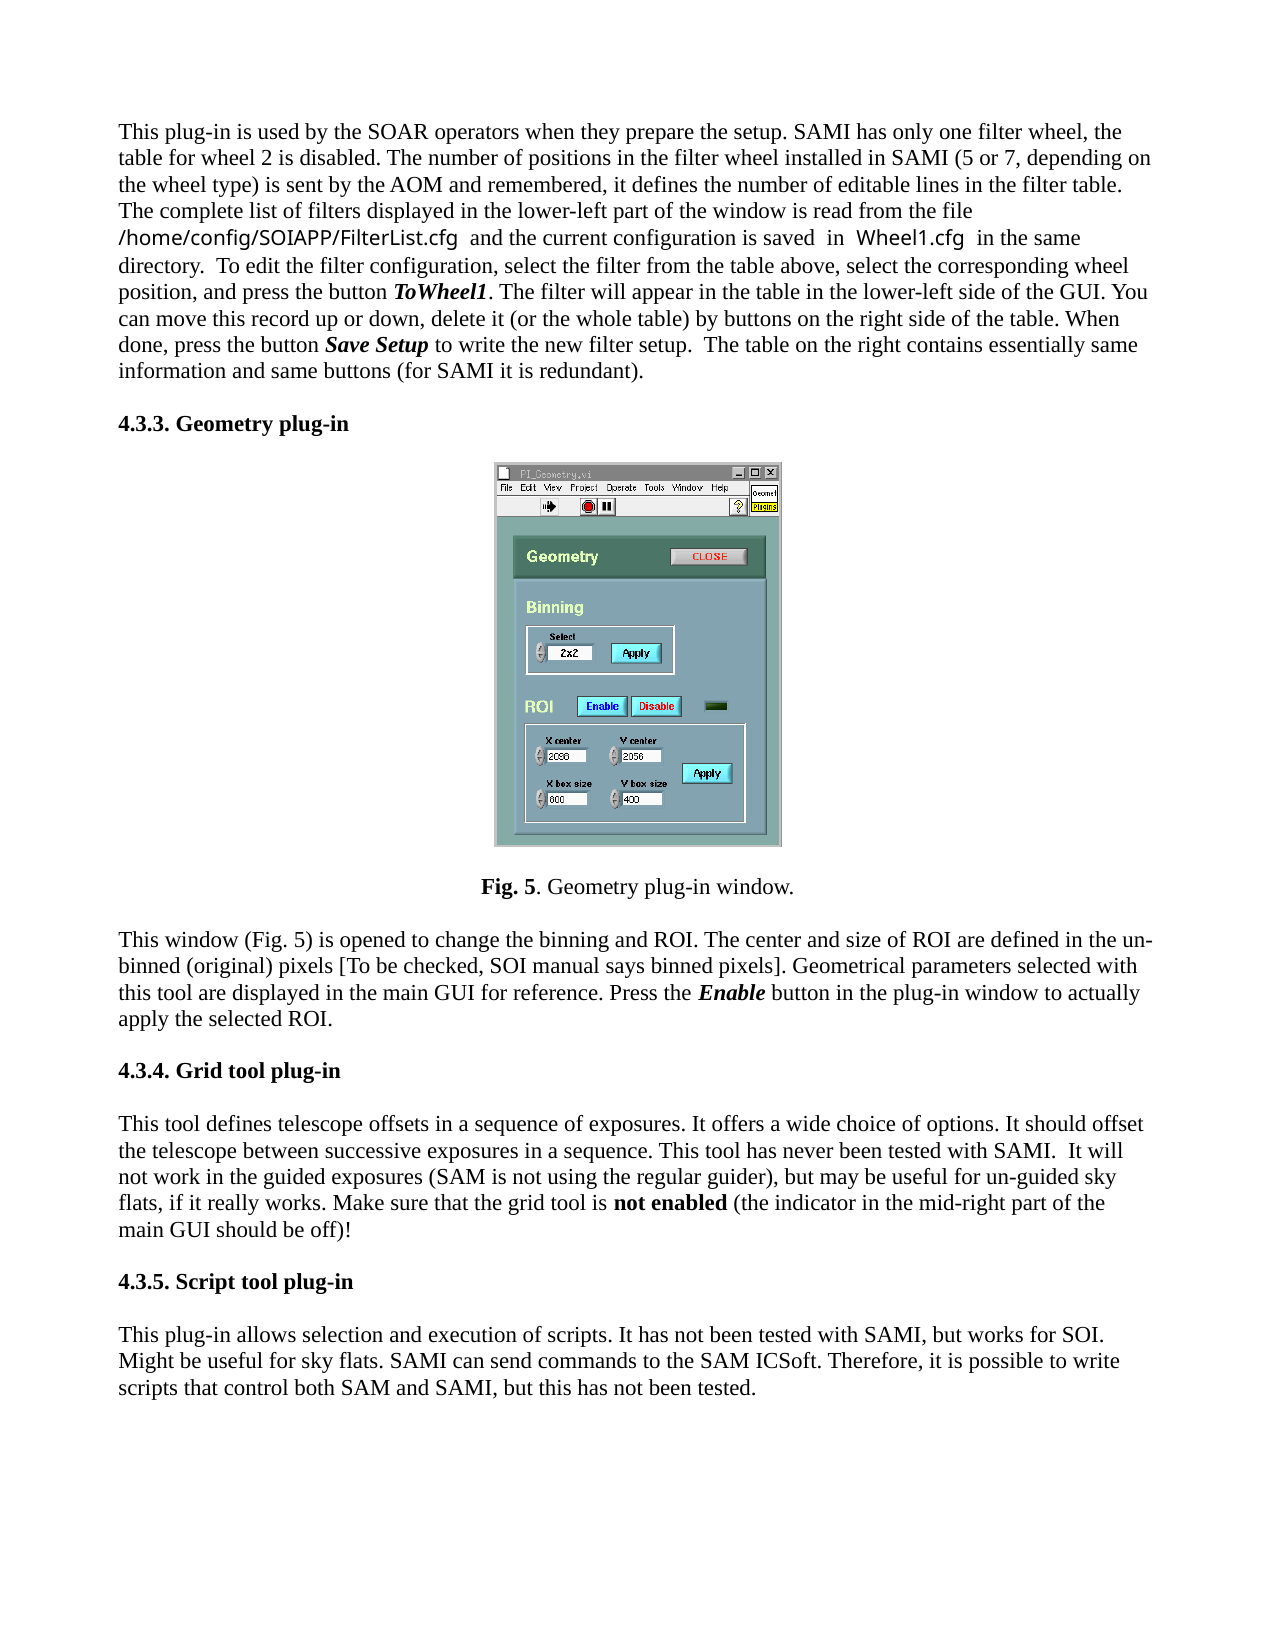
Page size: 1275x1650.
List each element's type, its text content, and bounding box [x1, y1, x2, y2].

text Might be useful for sky flats. SAMI can send commands to the SAM ICSoft. Therefore, it is possible to write scripts that control both SAM and SAMI, but this has not been tested. [118, 1347, 1157, 1400]
text 4.3.3. Geometry plug-in [118, 410, 1157, 436]
text 4.3.5. Script tool plug-in [118, 1268, 1157, 1295]
text This window (Fig. 5) is opened to change the binning and ROI. The center and size of ROI are defined in the un-binned (original) pixels [To be checked, SOI manual says binned pixels]. Geometrical parameters selected with this tool are displayed in the main GUI for reference. Press the Enable button in the plug-in window to actually apply the selected ROI. [118, 926, 1157, 1031]
text 4.3.4. Grid tool plug-in [118, 1058, 1157, 1084]
picture [493, 462, 782, 847]
text This plug-in is used by the SOAR operators when they prepare the setup. SAMI has only one filter wheel, the table for wheel 2 is disabled. The number of positions in the filter wheel installed in SAMI (5 or 7, depending on the wheel type) is sent by the AOM and remembered, it defines the number of editable lines in the filter table. The complete list of filters displayed in the lower-left part of the window is read from the file /home/config/SOIAPP/FilterList.cfg and the current configuration is saved in Wheel1.cfg in the same directory. To edit the filter configuration, select the filter from the table above, select the corresponding wheel position, and press the button ToWheel1. The filter will appear in the table in the lower-left side of the GUI. You can move this record up or down, delete it (or the whole table) by buttons on the right side of the table. When done, press the button Save Setup to write the new filter setup. The table on the right contains essentially same information and same buttons (for SAMI it is redundant). [118, 118, 1157, 384]
text Fig. 5. Geometry plug-in window. [118, 873, 1157, 899]
text This plug-in allows selection and execution of scripts. It has not been tested with SAMI, but works for SOI. [118, 1321, 1157, 1347]
text This tool defines telescope offsets in a sequence of exposures. It offers a wide choice of options. It should offset the telescope between successive exposures in a sequence. This tool has never been tested with SAMI. It will not work in the guided exposures (SAM is not using the regular guider), but may be useful for un-guided sky flats, if it really works. Make sure that the grid tool is not enabled (the indicator in the mid-right part of the main GUI should be off)! [118, 1110, 1157, 1242]
